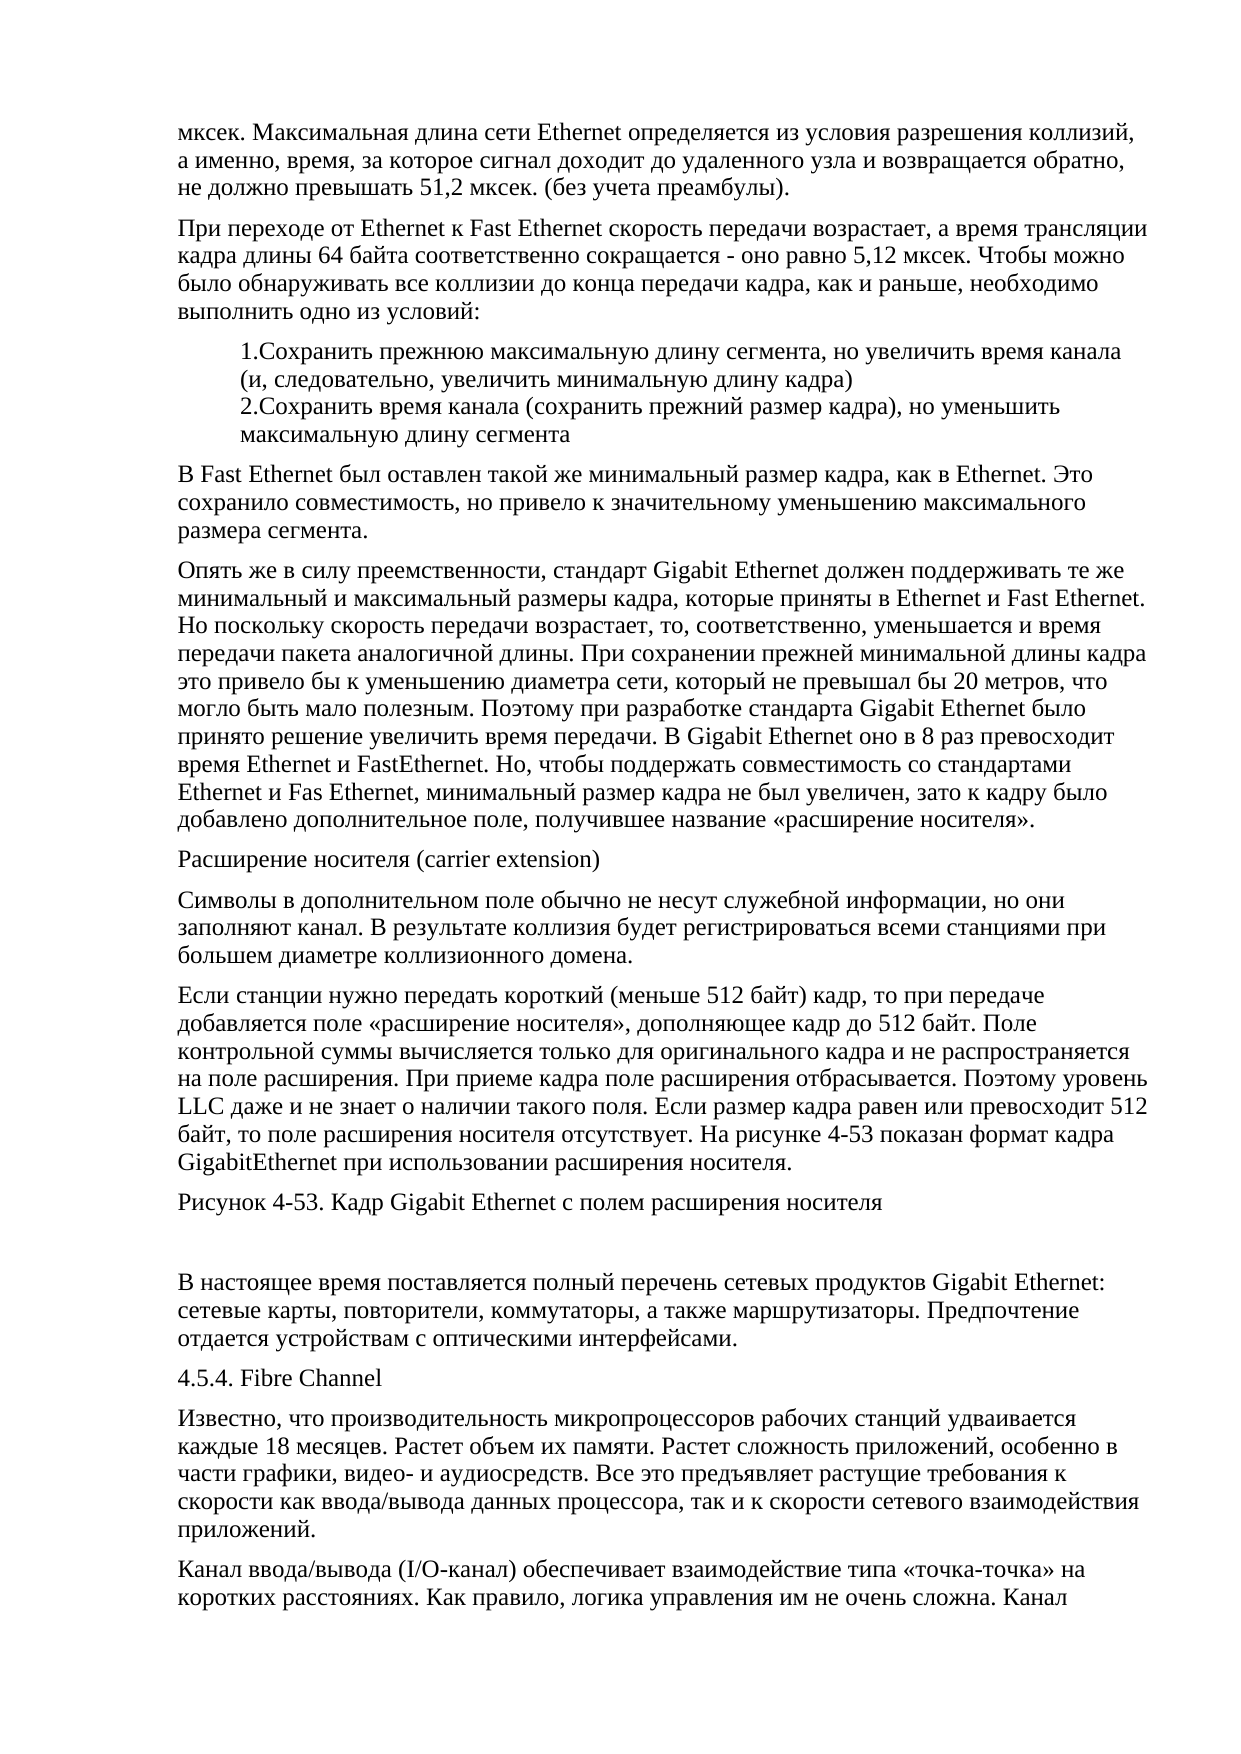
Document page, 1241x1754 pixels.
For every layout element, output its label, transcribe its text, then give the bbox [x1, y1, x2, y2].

text 4.5.4. Fibre Channel [177, 1364, 1152, 1392]
text Канал ввода/вывода (I/O-канал) обеспечивает взаимодействие типа «точка-точка» на коротких расстояниях. Как правило, логика управления им не очень сложна. Канал [177, 1555, 1152, 1611]
text Символы в дополнительном поле обычно не несут служебной информации, но они заполняют канал. В результате коллизия будет регистрироваться всеми станциями при большем диаметре коллизионного домена. [177, 886, 1152, 969]
text Опять же в силу преемственности, стандарт Gigabit Ethernet должен поддерживать те же минимальный и максимальный размеры кадра, которые приняты в Ethernet и Fast Ethernet. Но поскольку скорость передачи возрастает, то, соответственно, уменьшается и время передачи пакета аналогичной длины. При сохранении прежней минимальной длины кадра это привело бы к уменьшению диаметра сети, который не превышал бы 20 метров, что могло быть мало полезным. Поэтому при разработке стандарта Gigabit Ethernet было принято решение увеличить время передачи. В Gigabit Ethernet оно в 8 раз превосходит время Ethernet и FastEthernet. Но, чтобы поддержать совместимость со стандартами Ethernet и Fas Ethernet, минимальный размер кадра не был увеличен, зато к кадру было добавлено дополнительное поле, получившее название «расширение носителя». [177, 556, 1152, 833]
text При переходе от Ethernet к Fast Ethernet скорость передачи возрастает, а время трансляции кадра длины 64 байта соответственно сокращается - оно равно 5,12 мксек. Чтобы можно было обнаруживать все коллизии до конца передачи кадра, как и раньше, необходимо выполнить одно из условий: [177, 214, 1152, 324]
text мксек. Максимальная длина сети Ethernet определяется из условия разрешения коллизий, а именно, время, за которое сигнал доходит до удаленного узла и возвращается обратно, не должно превышать 51,2 мксек. (без учета преамбулы). [177, 118, 1152, 201]
text В настоящее время поставляется полный перечень сетевых продуктов Gigabit Ethernet: сетевые карты, повторители, коммутаторы, а также маршрутизаторы. Предпочтение отдается устройствам с оптическими интерфейсами. [177, 1268, 1152, 1351]
text Известно, что производительность микропроцессоров рабочих станций удваивается каждые 18 месяцев. Растет объем их памяти. Растет сложность приложений, особенно в части графики, видео- и аудиосредств. Все это предъявляет растущие требования к скорости как ввода/вывода данных процессора, так и к скорости сетевого взаимодействия приложений. [177, 1404, 1152, 1543]
text В Fast Ethernet был оставлен такой же минимальный размер кадра, как в Ethernet. Это сохранило совместимость, но привело к значительному уменьшению максимального размера сегмента. [177, 460, 1152, 543]
text Если станции нужно передать короткий (меньше 512 байт) кадр, то при передаче добавляется поле «расширение носителя», дополняющее кадр до 512 байт. Поле контрольной суммы вычисляется только для оригинального кадра и не распространяется на поле расширения. При приеме кадра поле расширения отбрасывается. Поэтому уровень LLC даже и не знает о наличии такого поля. Если размер кадра равен или превосходит 512 байт, то поле расширения носителя отсутствует. На рисунке 4-53 показан формат кадра GigabitEthernet при использовании расширения носителя. [177, 981, 1152, 1175]
text Рисунок 4-53. Кадр Gigabit Ethernet с полем расширения носителя [177, 1188, 1152, 1216]
list Сохранить прежнюю максимальную длину сегмента, но увеличить время канала (и, следовательно, увеличить минимальную длину кадра) [177, 337, 1152, 392]
list Сохранить время канала (сохранить прежний размер кадра), но уменьшить максимальную длину сегмента [177, 392, 1152, 448]
text Расширение носителя (carrier extension) [177, 846, 1152, 873]
